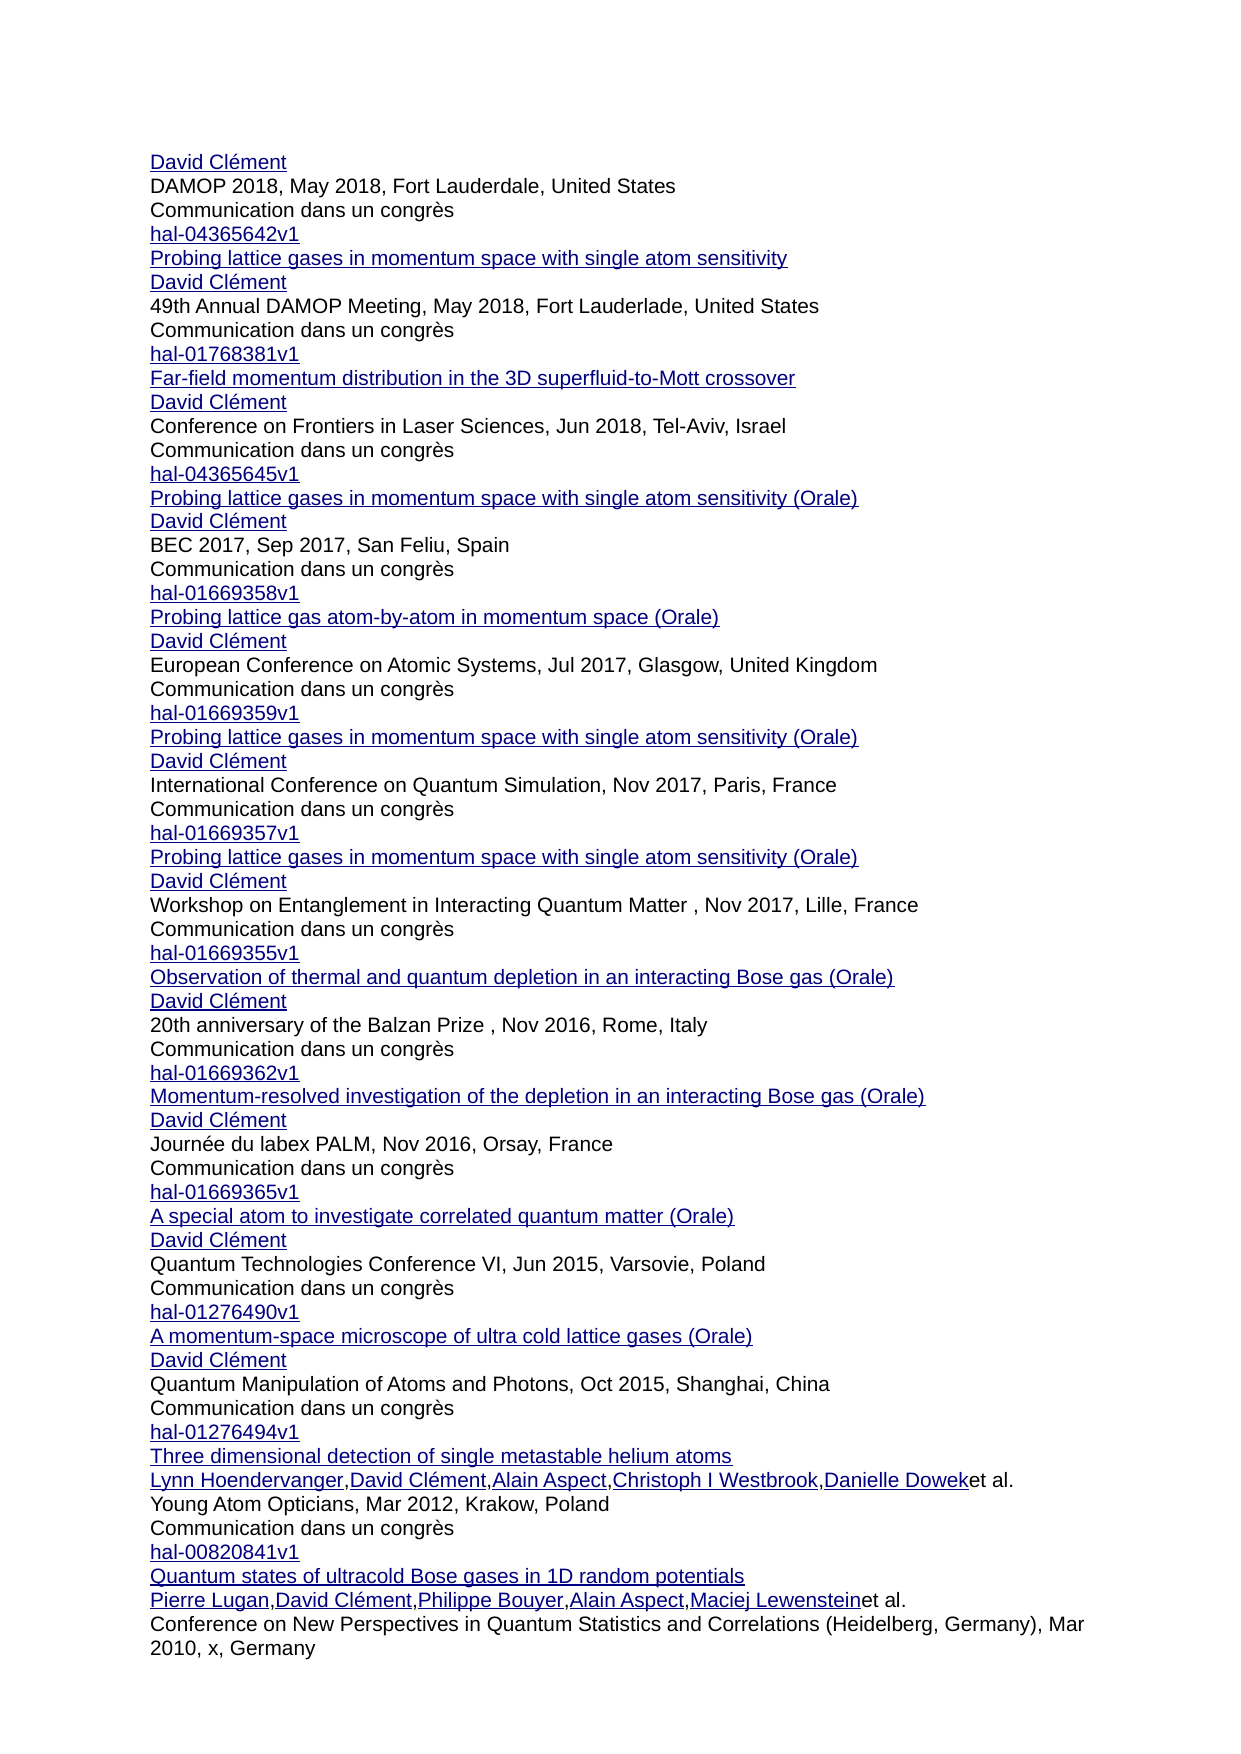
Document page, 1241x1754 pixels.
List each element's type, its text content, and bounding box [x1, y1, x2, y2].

table_cell A special atom to investigate correlated quantum matter (Orale) David Clément Quantum Technologies Conference VI, Jun 2015, Varsovie, Poland Communication dans un congrès hal-01276490v1 [150, 1204, 1090, 1324]
table_cell Probing lattice gas atom-by-atom in momentum space (Orale) David Clément European Conference on Atomic Systems, Jul 2017, Glasgow, United Kingdom Communication dans un congrès hal-01669359v1 [150, 605, 1090, 725]
table_cell Quantum states of ultracold Bose gases in 1D random potentials Pierre Lugan,David Clément,Philippe Bouyer,Alain Aspect,Maciej Lewensteinet al. Conference on New Perspectives in Quantum Statistics and Correlations (Heidelberg, Germany), Mar 2010, x, Germany [150, 1564, 1090, 1659]
table_cell Far-field momentum distribution in the 3D superfluid-to-Mott crossover David Clément Conference on Frontiers in Laser Sciences, Jun 2018, Tel-Aviv, Israel Communication dans un congrès hal-04365645v1 [150, 366, 1090, 485]
table_cell Probing lattice gases in momentum space with single atom sensitivity (Orale) David Clément Workshop on Entanglement in Interacting Quantum Matter , Nov 2017, Lille, France Communication dans un congrès hal-01669355v1 [150, 845, 1090, 964]
table_cell David Clément DAMOP 2018, May 2018, Fort Lauderdale, United States Communication dans un congrès hal-04365642v1 [150, 150, 1090, 246]
table_cell Probing lattice gases in momentum space with single atom sensitivity (Orale) David Clément International Conference on Quantum Simulation, Nov 2017, Paris, France Communication dans un congrès hal-01669357v1 [150, 725, 1090, 845]
table_cell Probing lattice gases in momentum space with single atom sensitivity (Orale) David Clément BEC 2017, Sep 2017, San Feliu, Spain Communication dans un congrès hal-01669358v1 [150, 485, 1090, 605]
table_cell Probing lattice gases in momentum space with single atom sensitivity David Clément 49th Annual DAMOP Meeting, May 2018, Fort Lauderlade, United States Communication dans un congrès hal-01768381v1 [150, 246, 1090, 366]
table_cell Three dimensional detection of single metastable helium atoms Lynn Hoendervanger,David Clément,Alain Aspect,Christoph I Westbrook,Danielle Doweket al. Young Atom Opticians, Mar 2012, Krakow, Poland Communication dans un congrès hal-00820841v1 [150, 1444, 1090, 1563]
table_cell Momentum-resolved investigation of the depletion in an interacting Bose gas (Orale) David Clément Journée du labex PALM, Nov 2016, Orsay, France Communication dans un congrès hal-01669365v1 [150, 1084, 1090, 1204]
table_cell Observation of thermal and quantum depletion in an interacting Bose gas (Orale) David Clément 20th anniversary of the Balzan Prize , Nov 2016, Rome, Italy Communication dans un congrès hal-01669362v1 [150, 965, 1090, 1084]
table_cell A momentum-space microscope of ultra cold lattice gases (Orale) David Clément Quantum Manipulation of Atoms and Photons, Oct 2015, Shanghai, China Communication dans un congrès hal-01276494v1 [150, 1324, 1090, 1444]
